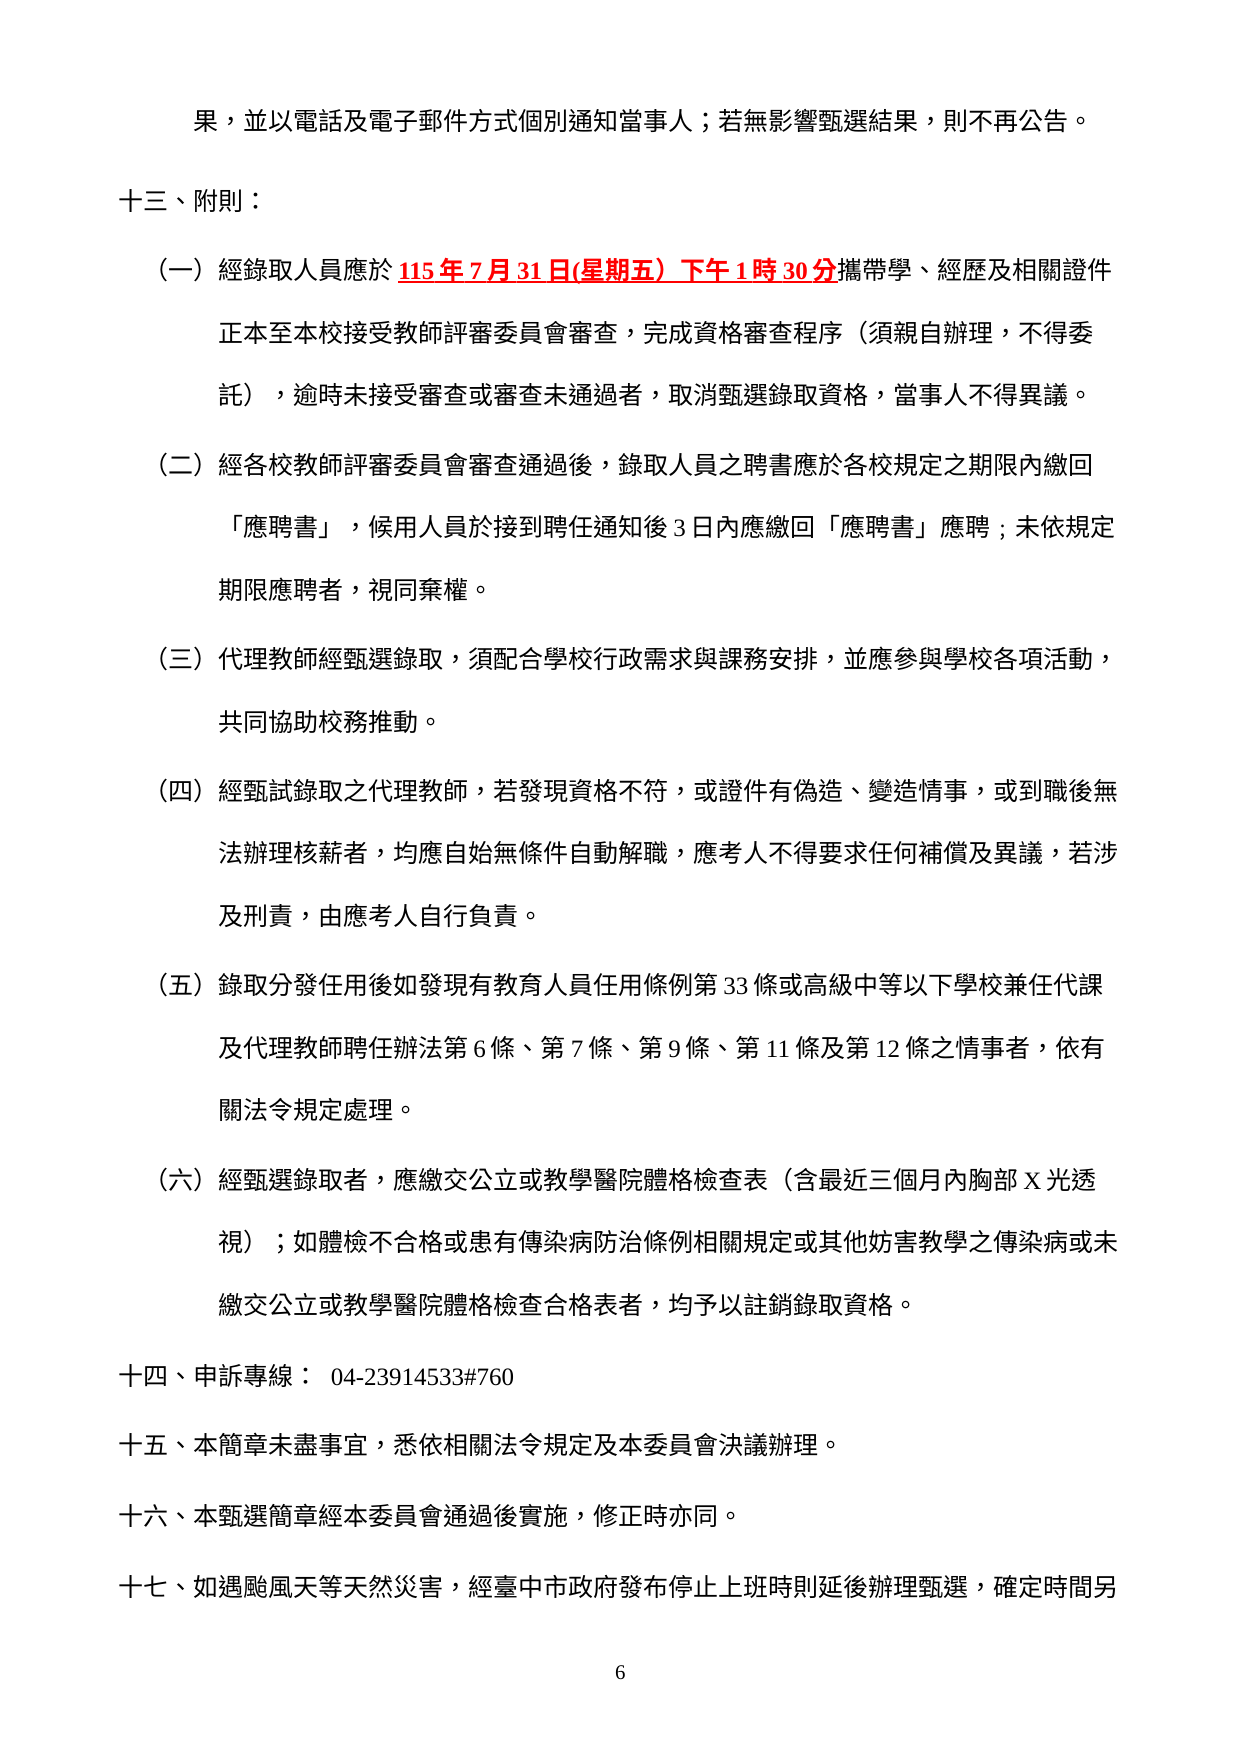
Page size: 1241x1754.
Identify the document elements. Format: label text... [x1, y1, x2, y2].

text （四）經甄試錄取之代理教師，若發現資格不符，或證件有偽造、變造情事，或到職後無法辦理核薪者，均應自始無條件自動解職，應考人不得要求任何補償及異議，若涉及刑責，由應考人自行負責。 [143, 748, 1122, 935]
text 十七、如遇颱風天等天然災害，經臺中市政府發布停止上班時則延後辦理甄選，確定時間另 [118, 1544, 1122, 1607]
text 十三、附則： [118, 158, 1122, 220]
text 十五、本簡章未盡事宜，悉依相關法令規定及本委員會決議辦理。 [118, 1402, 1122, 1464]
text 十四、申訴專線： 04-23914533#760 [118, 1333, 1122, 1395]
text 十六、本甄選簡章經本委員會通過後實施，修正時亦同。 [118, 1473, 1122, 1536]
text （二）經各校教師評審委員會審查通過後，錄取人員之聘書應於各校規定之期限內繳回「應聘書」，候用人員於接到聘任通知後3日內應繳回「應聘書」應聘﹔未依規定期限應聘者，視同棄權。 [143, 422, 1122, 609]
text （五）錄取分發任用後如發現有教育人員任用條例第33條或高級中等以下學校兼任代課及代理教師聘任辦法第6條、第7條、第9條、第11條及第12條之情事者，依有關法令規定處理。 [143, 942, 1122, 1130]
text （六）經甄選錄取者，應繳交公立或教學醫院體格檢查表（含最近三個月內胸部X光透視）；如體檢不合格或患有傳染病防治條例相關規定或其他妨害教學之傳染病或未繳交公立或教學醫院體格檢查合格表者，均予以註銷錄取資格。 [143, 1137, 1122, 1324]
text 果，並以電話及電子郵件方式個別通知當事人；若無影響甄選結果，則不再公告。 [168, 78, 1122, 141]
text （三）代理教師經甄選錄取，須配合學校行政需求與課務安排，並應參與學校各項活動，共同協助校務推動。 [143, 616, 1122, 741]
text （一）經錄取人員應於115年7月31日(星期五）下午1時30分攜帶學、經歷及相關證件正本至本校接受教師評審委員會審查，完成資格審查程序（須親自辦理，不得委託），逾時未接受審查或審查未通過者，取消甄選錄取資格，當事人不得異議。 [143, 227, 1122, 415]
